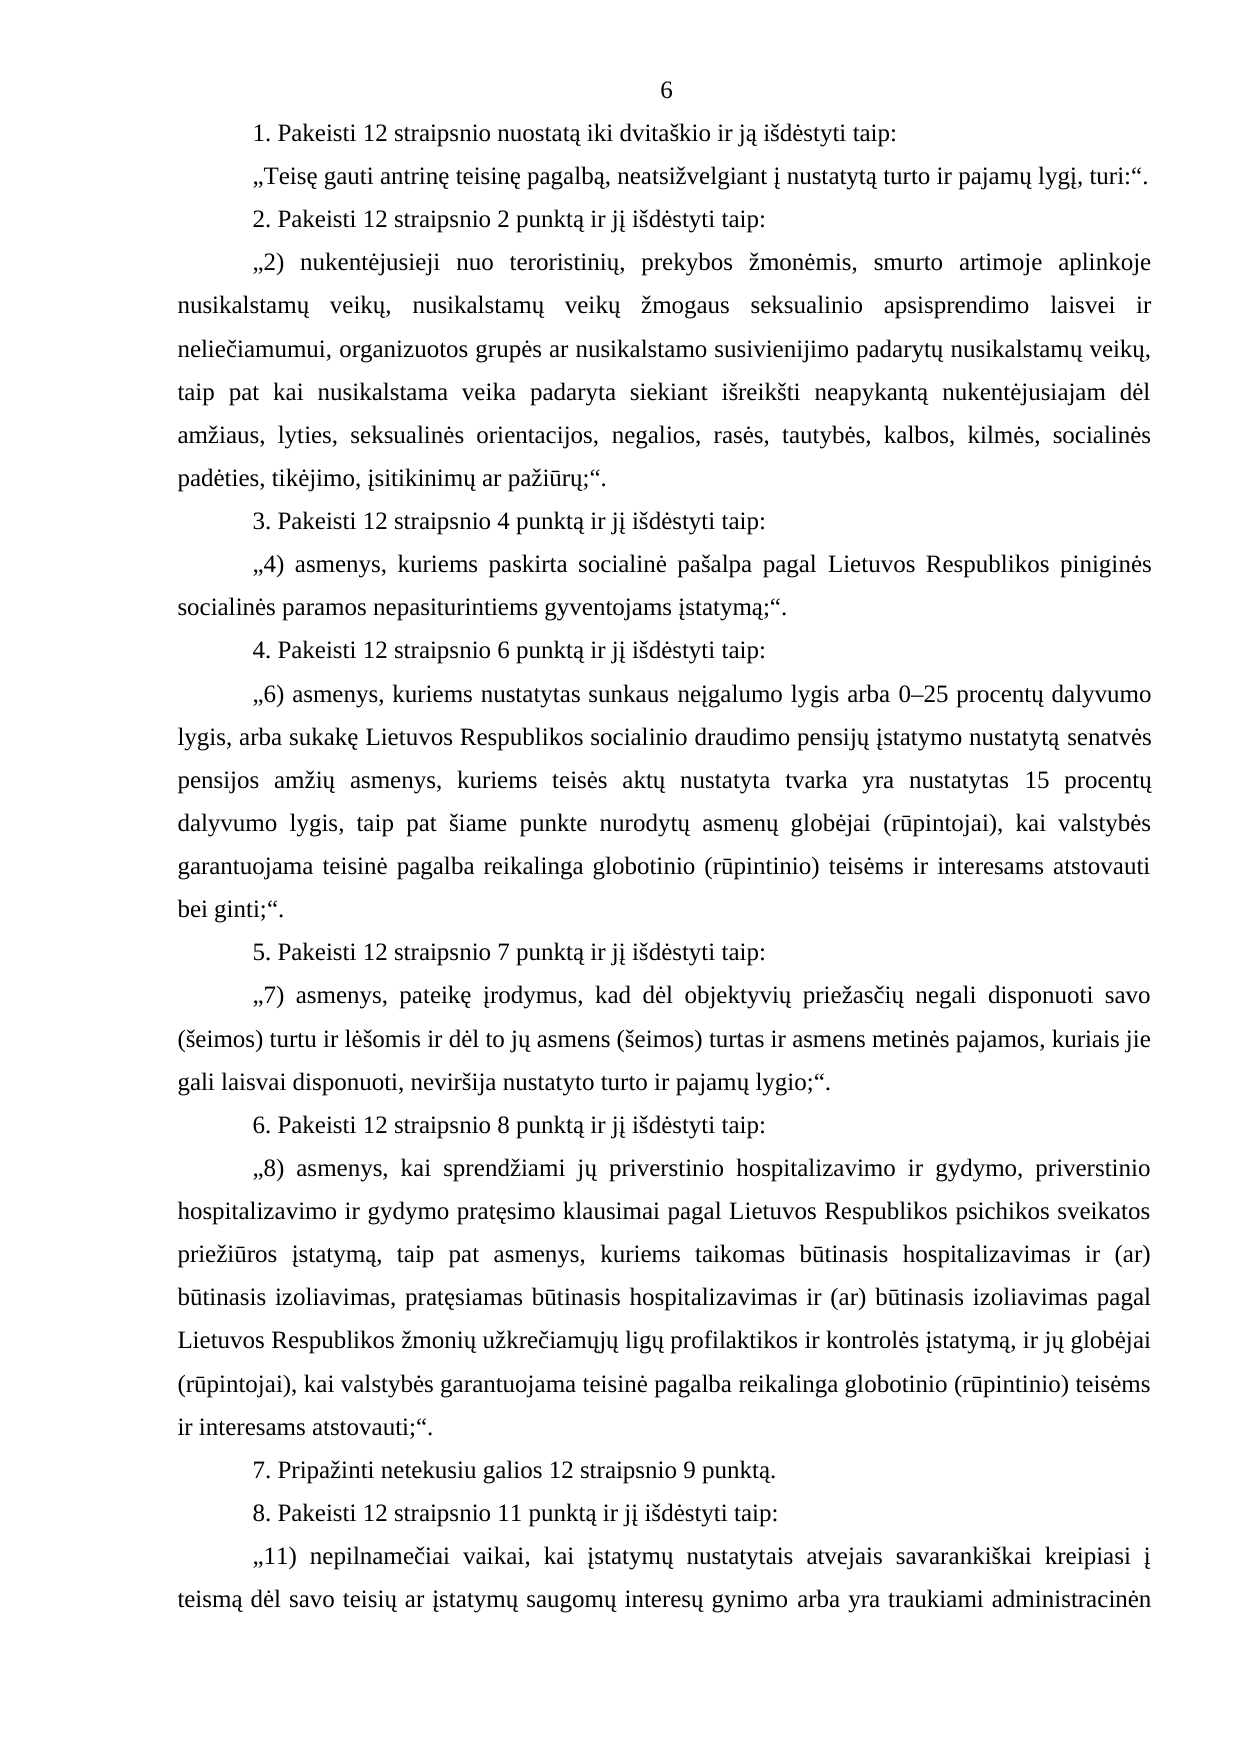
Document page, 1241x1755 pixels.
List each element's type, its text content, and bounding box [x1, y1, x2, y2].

text „2) nukentėjusieji nuo teroristinių, prekybos žmonėmis, smurto artimoje aplinkoje nusikalstamų veikų, nusikalstamų veikų žmogaus seksualinio apsisprendimo laisvei ir neliečiamumui, organizuotos grupės ar nusikalstamo susivienijimo padarytų nusikalstamų veikų, taip pat kai nusikalstama veika padaryta siekiant išreikšti neapykantą nukentėjusiajam dėl amžiaus, lyties, seksualinės orientacijos, negalios, rasės, tautybės, kalbos, kilmės, socialinės padėties, tikėjimo, įsitikinimų ar pažiūrų;“. [177, 247, 1152, 492]
text 7. Pripažinti netekusiu galios 12 straipsnio 9 punktą. [177, 1455, 1152, 1484]
text „7) asmenys, pateikę įrodymus, kad dėl objektyvių priežasčių negali disponuoti savo (šeimos) turtu ir lėšomis ir dėl to jų asmens (šeimos) turtas ir asmens metinės pajamos, kuriais jie gali laisvai disponuoti, neviršija nustatyto turto ir pajamų lygio;“. [177, 981, 1152, 1096]
text „Teisę gauti antrinę teisinę pagalbą, neatsižvelgiant į nustatytą turto ir pajamų lygį, turi:“. [177, 161, 1152, 190]
text 1. Pakeisti 12 straipsnio nuostatą iki dvitaškio ir ją išdėstyti taip: [177, 118, 1152, 147]
text 6. Pakeisti 12 straipsnio 8 punktą ir jį išdėstyti taip: [177, 1110, 1152, 1139]
text 8. Pakeisti 12 straipsnio 11 punktą ir jį išdėstyti taip: [177, 1498, 1152, 1527]
text 3. Pakeisti 12 straipsnio 4 punktą ir jį išdėstyti taip: [177, 506, 1152, 535]
text „6) asmenys, kuriems nustatytas sunkaus neįgalumo lygis arba 0–25 procentų dalyvumo lygis, arba sukakę Lietuvos Respublikos socialinio draudimo pensijų įstatymo nustatytą senatvės pensijos amžių asmenys, kuriems teisės aktų nustatyta tvarka yra nustatytas 15 procentų dalyvumo lygis, taip pat šiame punkte nurodytų asmenų globėjai (rūpintojai), kai valstybės garantuojama teisinė pagalba reikalinga globotinio (rūpintinio) teisėms ir interesams atstovauti bei ginti;“. [177, 679, 1152, 923]
text „11) nepilnamečiai vaikai, kai įstatymų nustatytais atvejais savarankiškai kreipiasi į teismą dėl savo teisių ar įstatymų saugomų interesų gynimo arba yra traukiami administracinėn [177, 1541, 1152, 1613]
text 2. Pakeisti 12 straipsnio 2 punktą ir jį išdėstyti taip: [177, 204, 1152, 233]
text „4) asmenys, kuriems paskirta socialinė pašalpa pagal Lietuvos Respublikos piniginės socialinės paramos nepasiturintiems gyventojams įstatymą;“. [177, 549, 1152, 621]
text 5. Pakeisti 12 straipsnio 7 punktą ir jį išdėstyti taip: [177, 937, 1152, 966]
text „8) asmenys, kai sprendžiami jų priverstinio hospitalizavimo ir gydymo, priverstinio hospitalizavimo ir gydymo pratęsimo klausimai pagal Lietuvos Respublikos psichikos sveikatos priežiūros įstatymą, taip pat asmenys, kuriems taikomas būtinasis hospitalizavimas ir (ar) būtinasis izoliavimas, pratęsiamas būtinasis hospitalizavimas ir (ar) būtinasis izoliavimas pagal Lietuvos Respublikos žmonių užkrečiamųjų ligų profilaktikos ir kontrolės įstatymą, ir jų globėjai (rūpintojai), kai valstybės garantuojama teisinė pagalba reikalinga globotinio (rūpintinio) teisėms ir interesams atstovauti;“. [177, 1153, 1152, 1441]
text 4. Pakeisti 12 straipsnio 6 punktą ir jį išdėstyti taip: [177, 636, 1152, 664]
